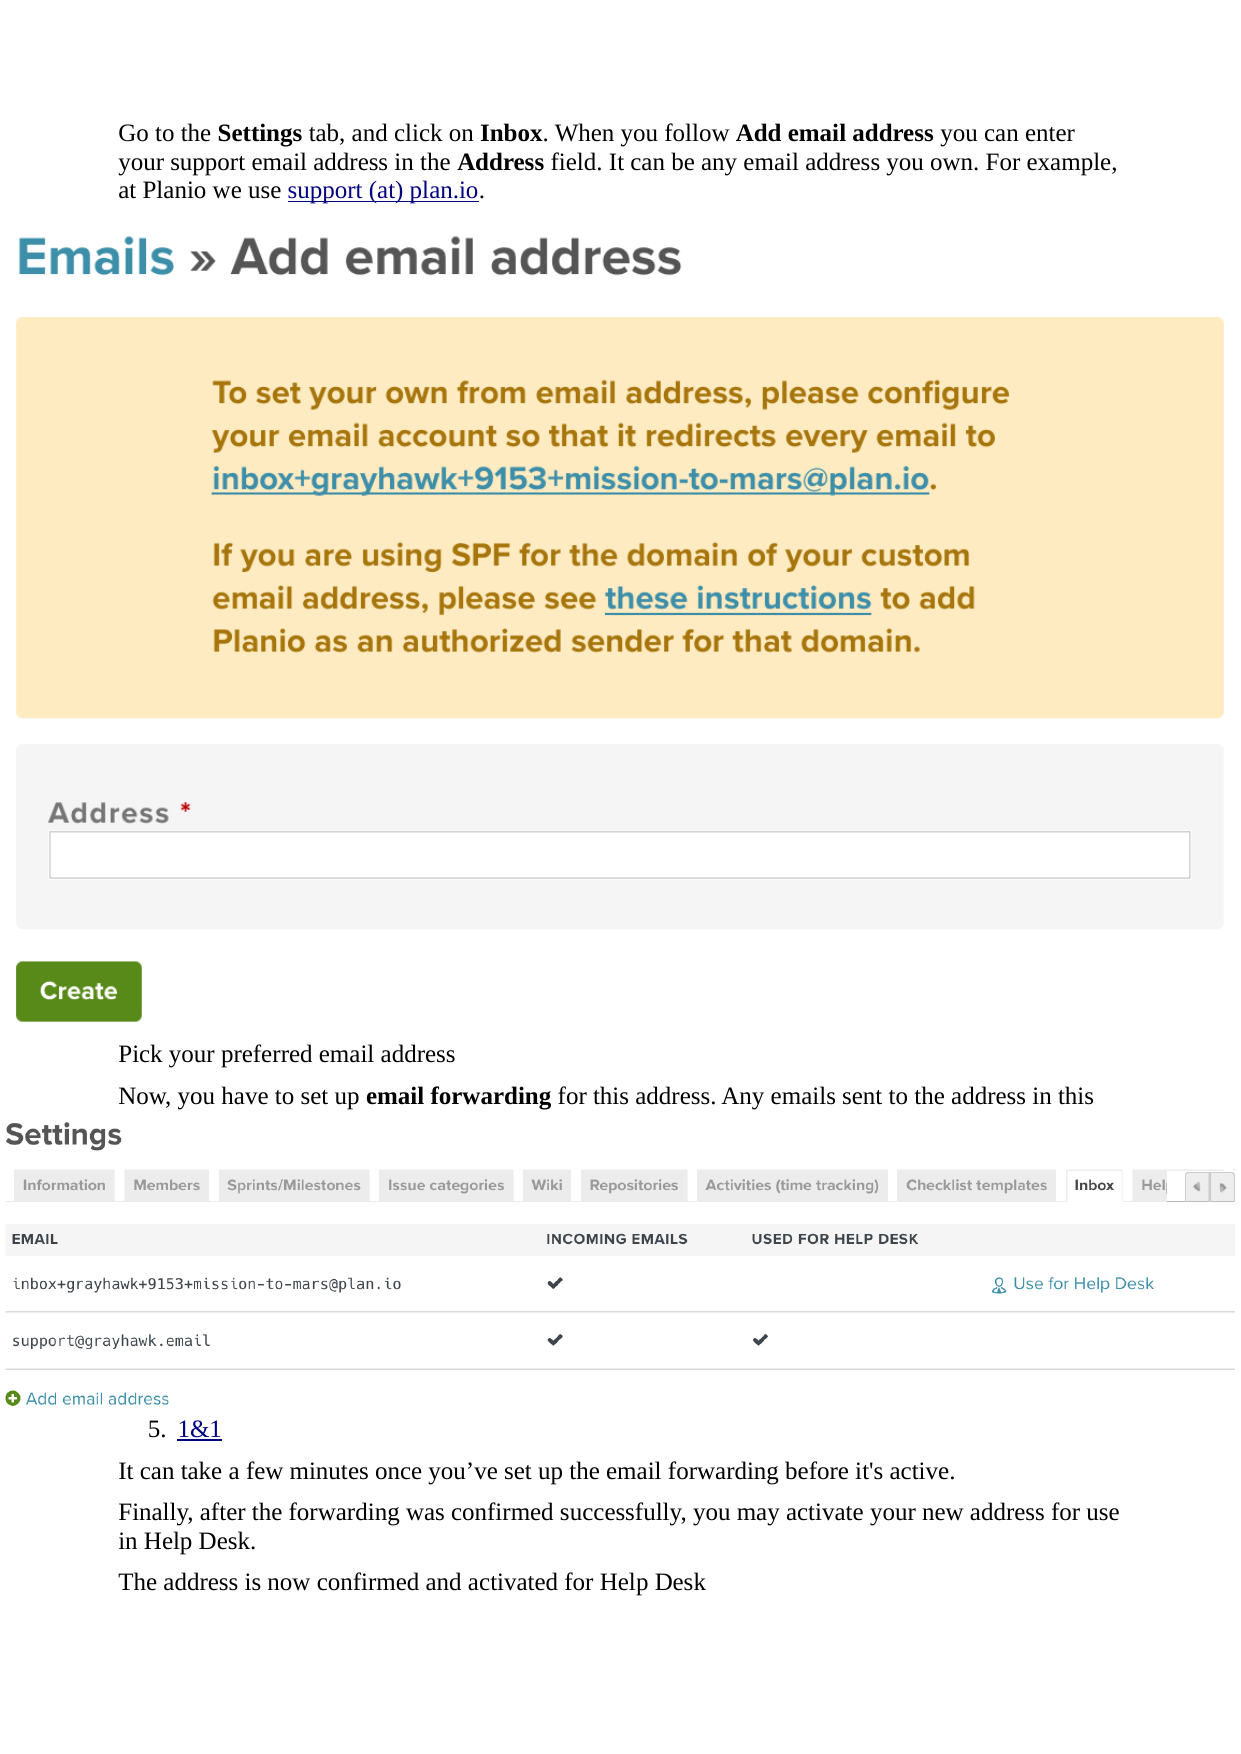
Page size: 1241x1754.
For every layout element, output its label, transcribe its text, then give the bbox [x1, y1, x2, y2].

picture [0, 216, 1241, 1040]
picture [0, 1110, 1241, 1418]
text Go to the Settings tab, and click on Inbox. When you follow Add email address you can enter your support email address in the Address field. It can be any email address you own. For example, at Planio we use support (at) plan.io. [118, 118, 1122, 204]
text Finally, after the forwarding was confirmed successfully, you may activate your new address for use in Help Desk. [118, 1497, 1122, 1554]
text Pick your preferred email address [118, 1040, 1122, 1068]
text The address is now confirmed and activated for Help Desk [118, 1567, 1122, 1596]
text It can take a few minutes once you’ve set up the email forwarding before it's active. [118, 1456, 1122, 1484]
text Now, you have to set up email forwarding for this address. Any emails sent to the address in this box need to forward to the unique Planio Inbox email address, which you'll see just below the "From email address" field. [118, 1081, 1122, 1110]
list 1&1 [148, 1418, 1122, 1443]
